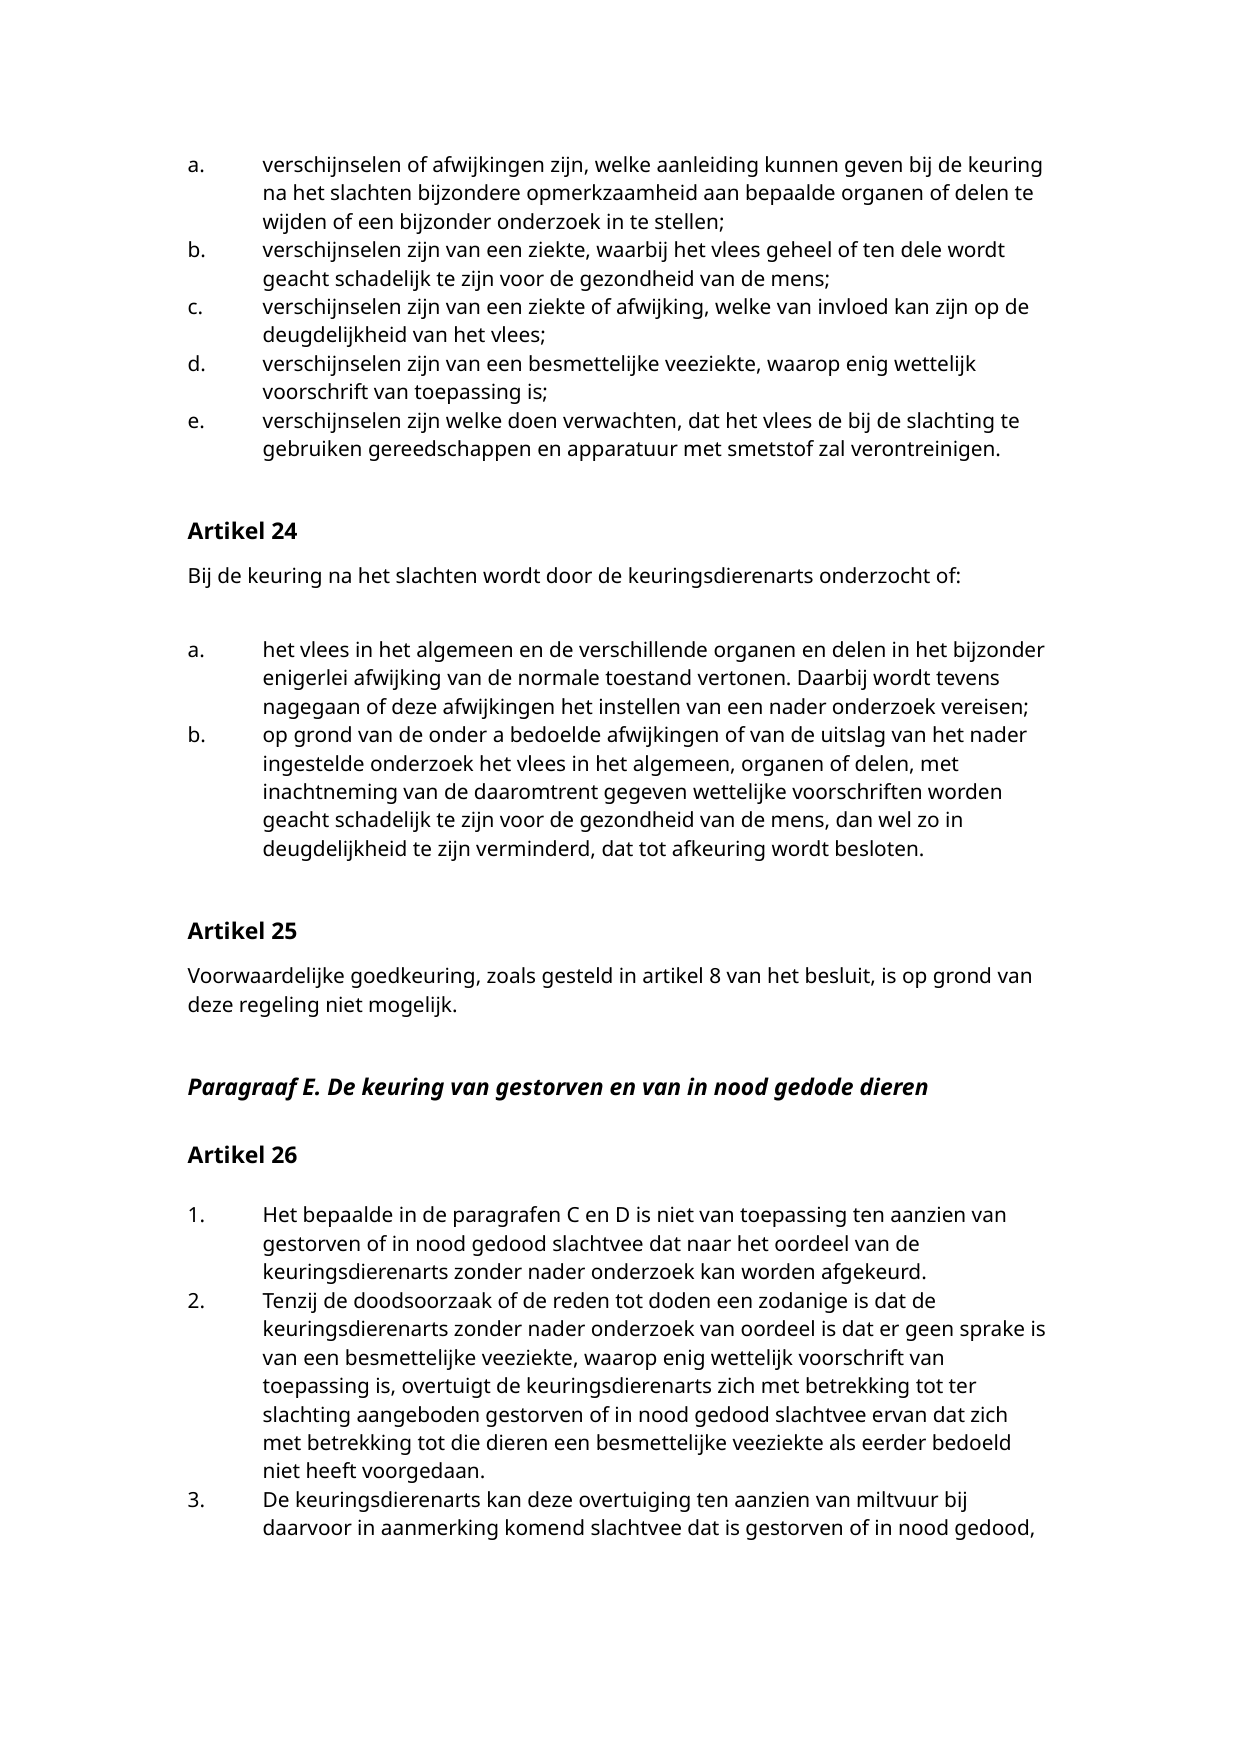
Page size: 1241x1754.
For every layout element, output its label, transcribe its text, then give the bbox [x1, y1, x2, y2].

list verschijnselen zijn welke doen verwachten, dat het vlees de bij de slachting te gebruiken gereedschappen en apparatuur met smetstof zal verontreinigen. [187, 406, 1053, 463]
list verschijnselen zijn van een ziekte of afwijking, welke van invloed kan zijn op de deugdelijkheid van het vlees; [187, 292, 1053, 349]
text Bij de keuring na het slachten wordt door de keuringsdierenarts onderzocht of: [187, 562, 1053, 590]
list Het bepaalde in de paragrafen C en D is niet van toepassing ten aanzien van gestorven of in nood gedood slachtvee dat naar het oordeel van de keuringsdierenarts zonder nader onderzoek kan worden afgekeurd. [187, 1201, 1053, 1286]
list De keuringsdierenarts kan deze overtuiging ten aanzien van miltvuur bij daarvoor in aanmerking komend slachtvee dat is gestorven of in nood gedood, [187, 1485, 1053, 1542]
list verschijnselen of afwijkingen zijn, welke aanleiding kunnen geven bij de keuring na het slachten bijzondere opmerkzaamheid aan bepaalde organen of delen te wijden of een bijzonder onderzoek in te stellen; [187, 150, 1053, 235]
list verschijnselen zijn van een ziekte, waarbij het vlees geheel of ten dele wordt geacht schadelijk te zijn voor de gezondheid van de mens; [187, 235, 1053, 292]
list het vlees in het algemeen en de verschillende organen en delen in het bijzonder enigerlei afwijking van de normale toestand vertonen. Daarbij wordt tevens nagegaan of deze afwijkingen het instellen van een nader onderzoek vereisen; [187, 635, 1053, 720]
subtitle Paragraaf E. De keuring van gestorven en van in nood gedode dieren [187, 1071, 1053, 1102]
list verschijnselen zijn van een besmettelijke veeziekte, waarop enig wettelijk voorschrift van toepassing is; [187, 349, 1053, 406]
list Tenzij de doodsoorzaak of de reden tot doden een zodanige is dat de keuringsdierenarts zonder nader onderzoek van oordeel is dat er geen sprake is van een besmettelijke veeziekte, waarop enig wettelijk voorschrift van toepassing is, overtuigt de keuringsdierenarts zich met betrekking tot ter slachting aangeboden gestorven of in nood gedood slachtvee ervan dat zich met betrekking tot die dieren een besmettelijke veeziekte als eerder bedoeld niet heeft voorgedaan. [187, 1286, 1053, 1485]
text Voorwaardelijke goedkeuring, zoals gesteld in artikel 8 van het besluit, is op grond van deze regeling niet mogelijk. [187, 961, 1053, 1018]
subtitle Artikel 26 [187, 1139, 1053, 1171]
subtitle Artikel 25 [187, 915, 1053, 946]
subtitle Artikel 24 [187, 515, 1053, 547]
list op grond van de onder a bedoelde afwijkingen of van de uitslag van het nader ingestelde onderzoek het vlees in het algemeen, organen of delen, met inachtneming van de daaromtrent gegeven wettelijke voorschriften worden geacht schadelijk te zijn voor de gezondheid van de mens, dan wel zo in deugdelijkheid te zijn verminderd, dat tot afkeuring wordt besloten. [187, 720, 1053, 862]
